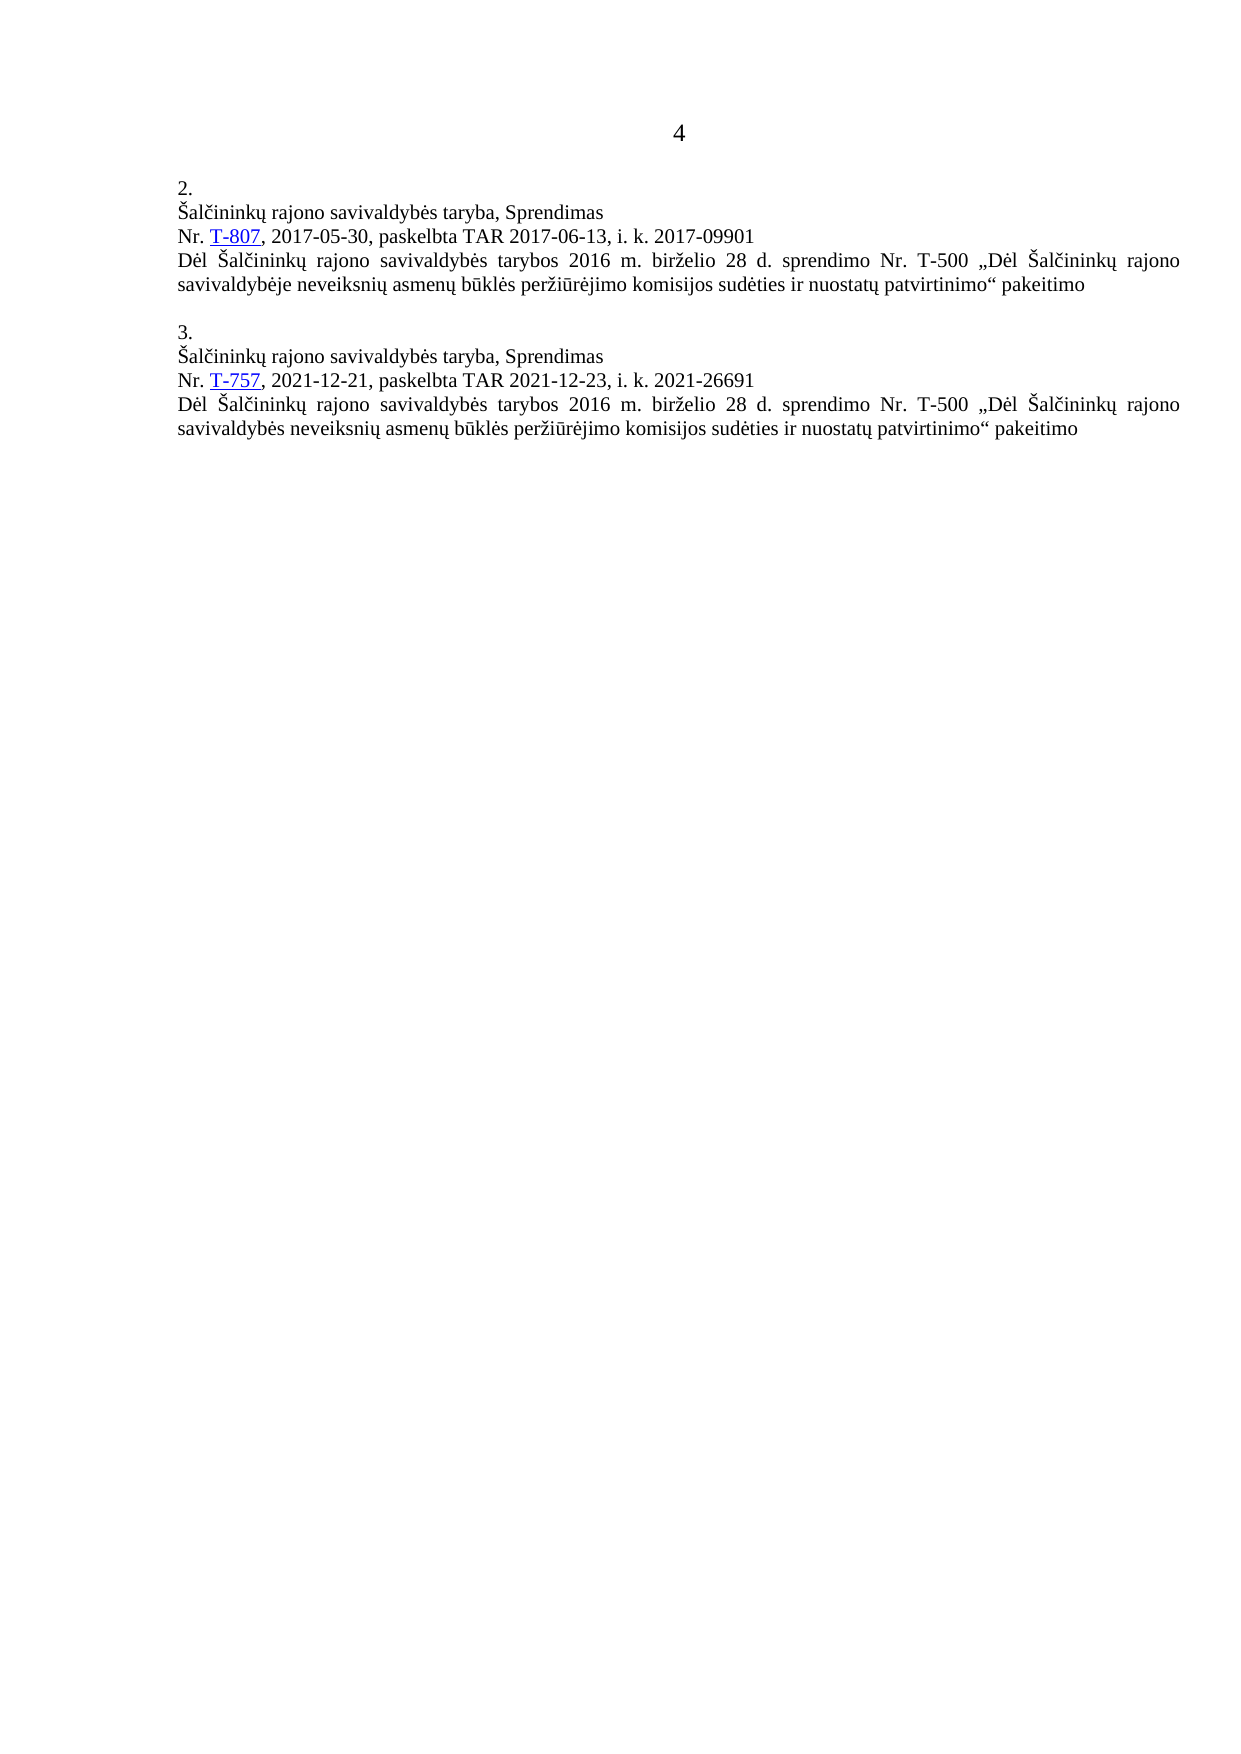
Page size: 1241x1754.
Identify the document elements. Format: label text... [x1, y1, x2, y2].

text Šalčininkų rajono savivaldybės taryba, Sprendimas [177, 200, 1181, 224]
text Nr. T-757, 2021-12-21, paskelbta TAR 2021-12-23, i. k. 2021-26691 [177, 368, 1181, 392]
text Šalčininkų rajono savivaldybės taryba, Sprendimas [177, 344, 1181, 368]
text Dėl Šalčininkų rajono savivaldybės tarybos 2016 m. birželio 28 d. sprendimo Nr. T-500 „Dėl Šalčininkų rajono savivaldybės neveiksnių asmenų būklės peržiūrėjimo komisijos sudėties ir nuostatų patvirtinimo“ pakeitimo [177, 392, 1181, 440]
text 2. [177, 176, 1181, 200]
text Nr. T-807, 2017-05-30, paskelbta TAR 2017-06-13, i. k. 2017-09901 [177, 224, 1181, 248]
text 3. [177, 320, 1181, 344]
text Dėl Šalčininkų rajono savivaldybės tarybos 2016 m. birželio 28 d. sprendimo Nr. T-500 „Dėl Šalčininkų rajono savivaldybėje neveiksnių asmenų būklės peržiūrėjimo komisijos sudėties ir nuostatų patvirtinimo“ pakeitimo [177, 248, 1181, 296]
